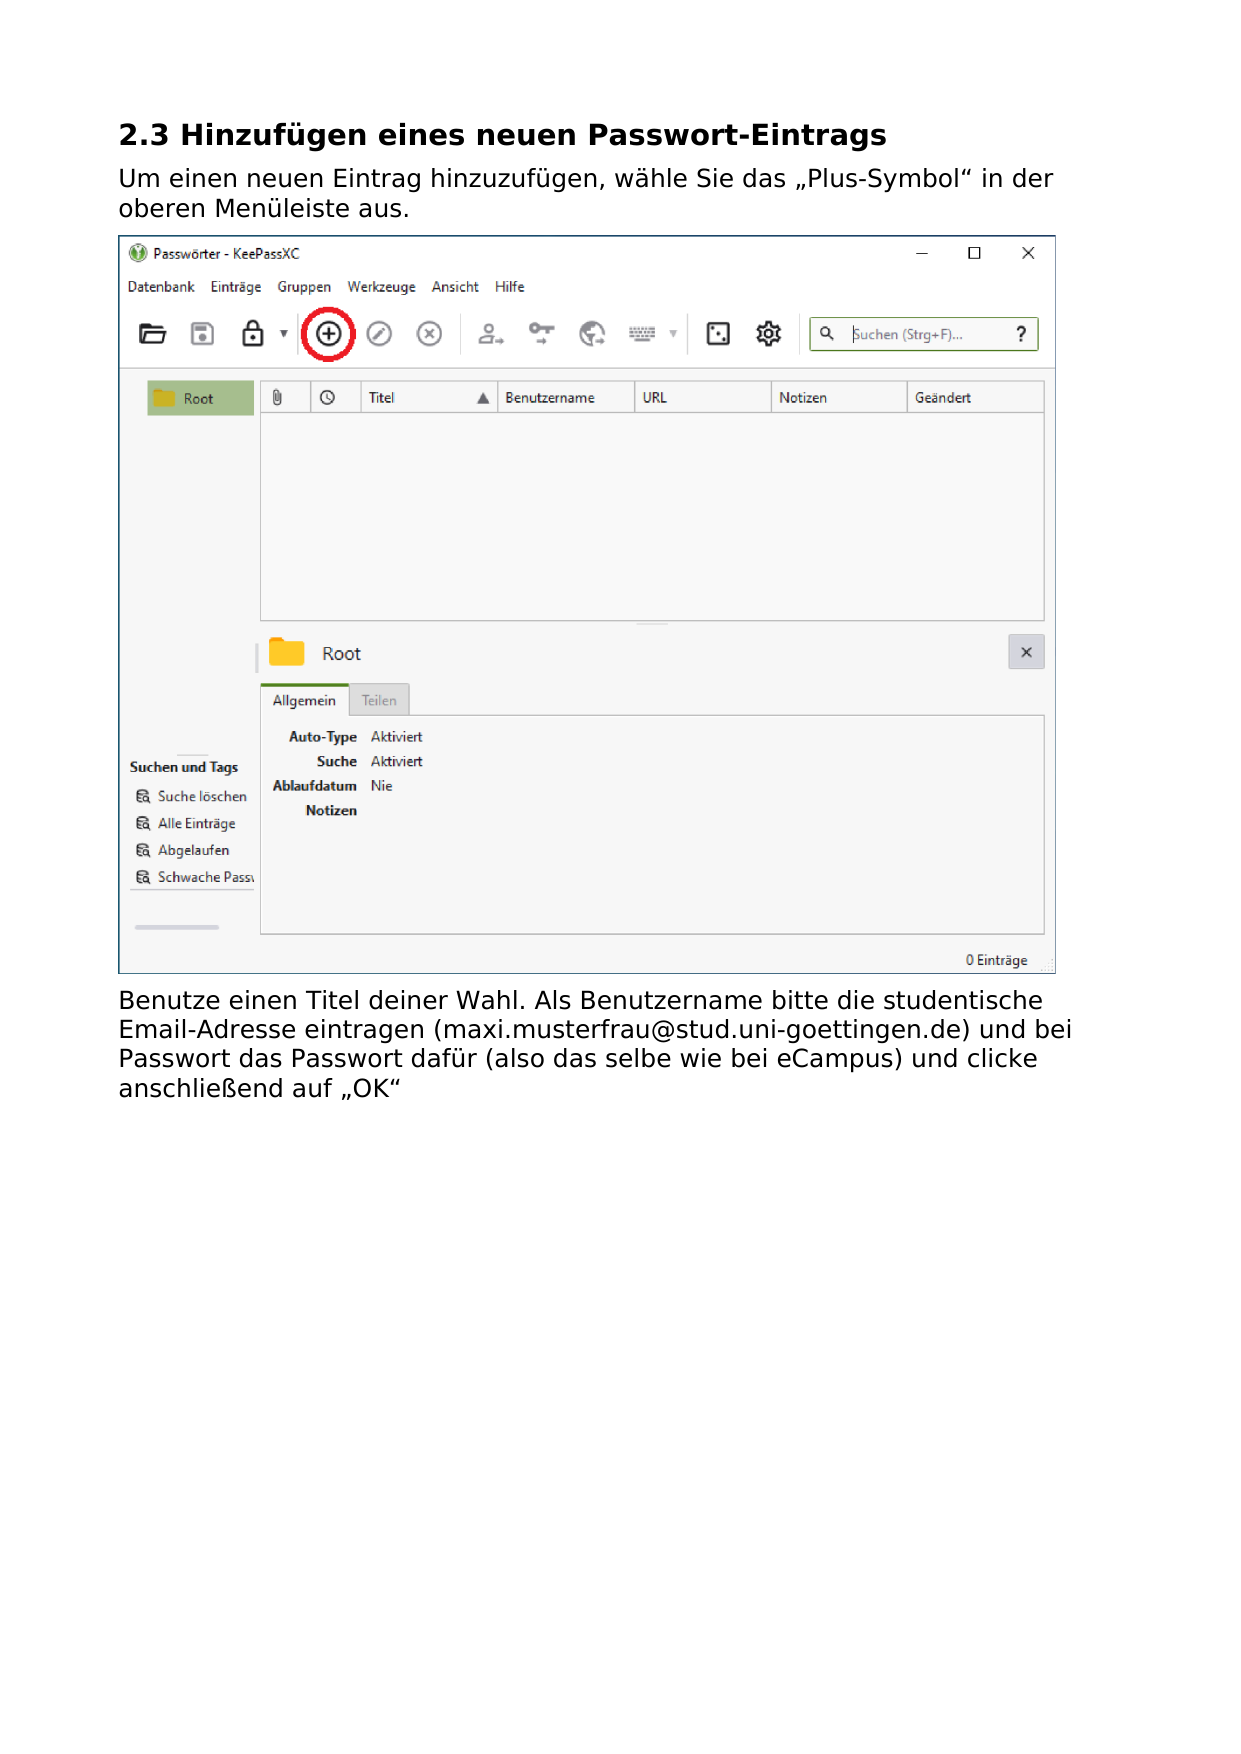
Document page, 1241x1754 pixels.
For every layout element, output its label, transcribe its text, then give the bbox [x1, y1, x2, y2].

subtitle 2.3 Hinzufügen eines neuen Passwort-Eintrags [118, 118, 1122, 152]
text Um einen neuen Eintrag hinzuzufügen, wähle Sie das „Plus-Symbol“ in der oberen Menüleiste aus. [118, 164, 1122, 223]
picture [118, 235, 1056, 974]
text Benutze einen Titel deiner Wahl. Als Benutzername bitte die studentische Email-Adresse eintragen (maxi.musterfrau@stud.uni-goettingen.de) und bei Passwort das Passwort dafür (also das selbe wie bei eCampus) und clicke anschließend auf „OK“ Nun besitzen Sie einen Eintrag in Ihrer Liste. Drücken Sie mit der rechten Maustaste auf diesen Eintrag, schweben mit der Maus über „TOTP“, und wählen im erscheinenden Register „TOTP einrichten“ aus. [118, 986, 1122, 1103]
